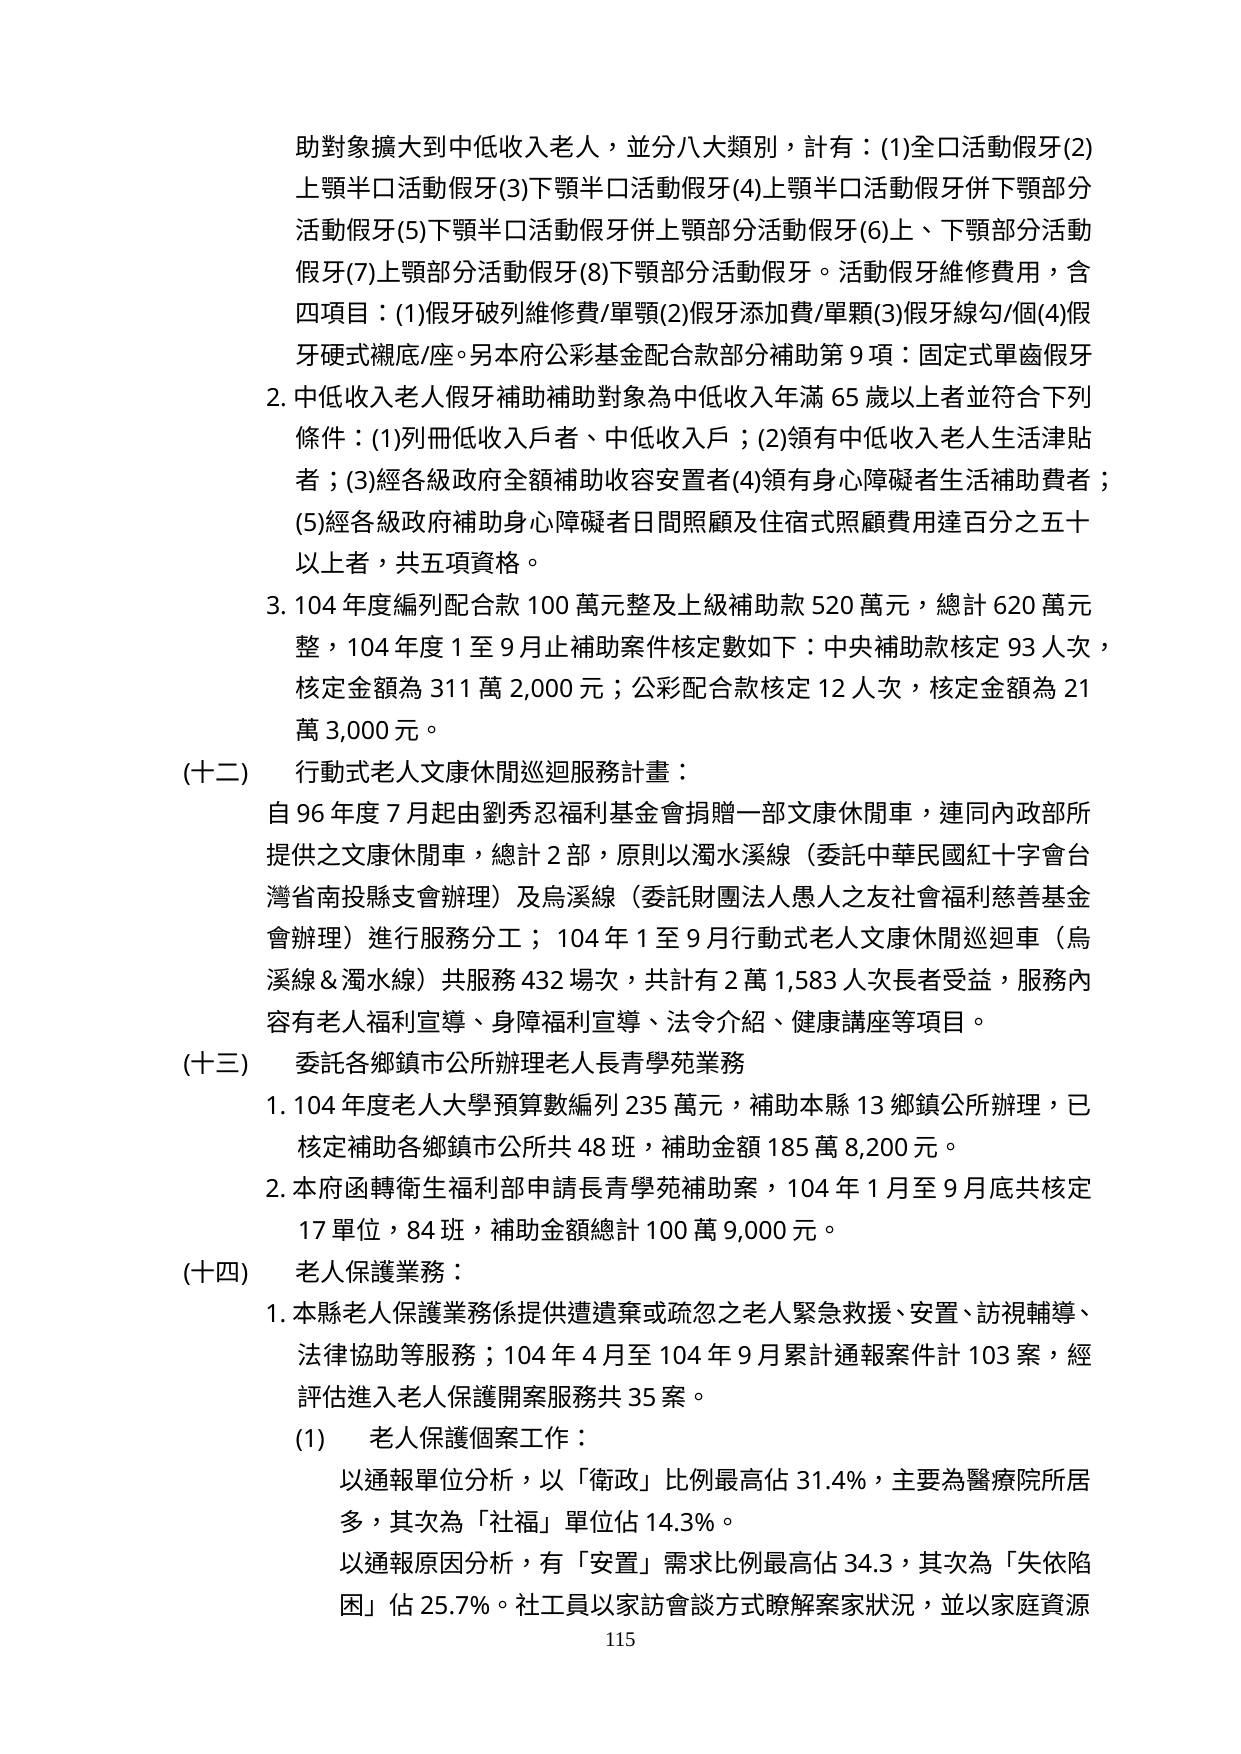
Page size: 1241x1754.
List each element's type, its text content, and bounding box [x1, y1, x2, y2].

list 本府函轉衛生福利部申請長青學苑補助案，104年1月至9月底共核定17單位，84班，補助金額總計100萬9,000元。 [265, 1164, 1092, 1248]
list 104年度老人大學預算數編列235萬元，補助本縣13鄉鎮公所辦理，已核定補助各鄉鎮市公所共48班，補助金額185萬8,200元。 [265, 1081, 1092, 1164]
list 中低收入老人假牙補助係配合內政部辦理中低收入老人假牙補助，將補助對象擴大到中低收入老人，並分八大類別，計有：(1)全口活動假牙(2)上顎半口活動假牙(3)下顎半口活動假牙(4)上顎半口活動假牙併下顎部分活動假牙(5)下顎半口活動假牙併上顎部分活動假牙(6)上、下顎部分活動假牙(7)上顎部分活動假牙(8)下顎部分活動假牙。活動假牙維修費用，含四項目：(1)假牙破列維修費/單顎(2)假牙添加費/單顆(3)假牙線勾/個(4)假牙硬式襯底/座。另本府公彩基金配合款部分補助第9項：固定式單齒假牙。 [266, 123, 1092, 373]
list 老人保護業務： [183, 1248, 1092, 1289]
list 老人保護個案工作： [295, 1414, 1092, 1456]
text 以通報單位分析，以「衛政」比例最高佔31.4%，主要為醫療院所居多，其次為「社福」單位佔14.3%。 [339, 1456, 1092, 1539]
list 委託各鄉鎮市公所辦理老人長青學苑業務 [183, 1039, 1092, 1081]
list 行動式老人文康休閒巡迴服務計畫： [183, 748, 1092, 789]
list 104年度編列配合款100萬元整及上級補助款520萬元，總計620萬元整，104年度1至9月止補助案件核定數如下：中央補助款核定93人次，核定金額為311萬2,000元；公彩配合款核定12人次，核定金額為21萬3,000元。 [266, 581, 1092, 748]
text 自96年度7月起由劉秀忍福利基金會捐贈一部文康休閒車，連同內政部所提供之文康休閒車，總計2部，原則以濁水溪線（委託中華民國紅十字會台灣省南投縣支會辦理）及烏溪線（委託財團法人愚人之友社會福利慈善基金會辦理）進行服務分工； 104年1至9月行動式老人文康休閒巡迴車（烏溪線＆濁水線）共服務432場次，共計有2萬1,583人次長者受益，服務內容有老人福利宣導、身障福利宣導、法令介紹、健康講座等項目。 [266, 789, 1092, 1039]
text 以通報原因分析，有「安置」需求比例最高佔34.3，其次為「失依陷困」佔25.7%。社工員以家訪會談方式瞭解案家狀況，並以家庭資源 [339, 1539, 1092, 1623]
list 中低收入老人假牙補助補助對象為中低收入年滿65歲以上者並符合下列條件：(1)列冊低收入戶者、中低收入戶；(2)領有中低收入老人生活津貼者；(3)經各級政府全額補助收容安置者(4)領有身心障礙者生活補助費者；(5)經各級政府補助身心障礙者日間照顧及住宿式照顧費用達百分之五十以上者，共五項資格。 [266, 373, 1092, 581]
list 本縣老人保護業務係提供遭遺棄或疏忽之老人緊急救援、安置、訪視輔導、法律協助等服務；104年4月至104年9月累計通報案件計103案，經評估進入老人保護開案服務共35案。 [265, 1289, 1092, 1414]
